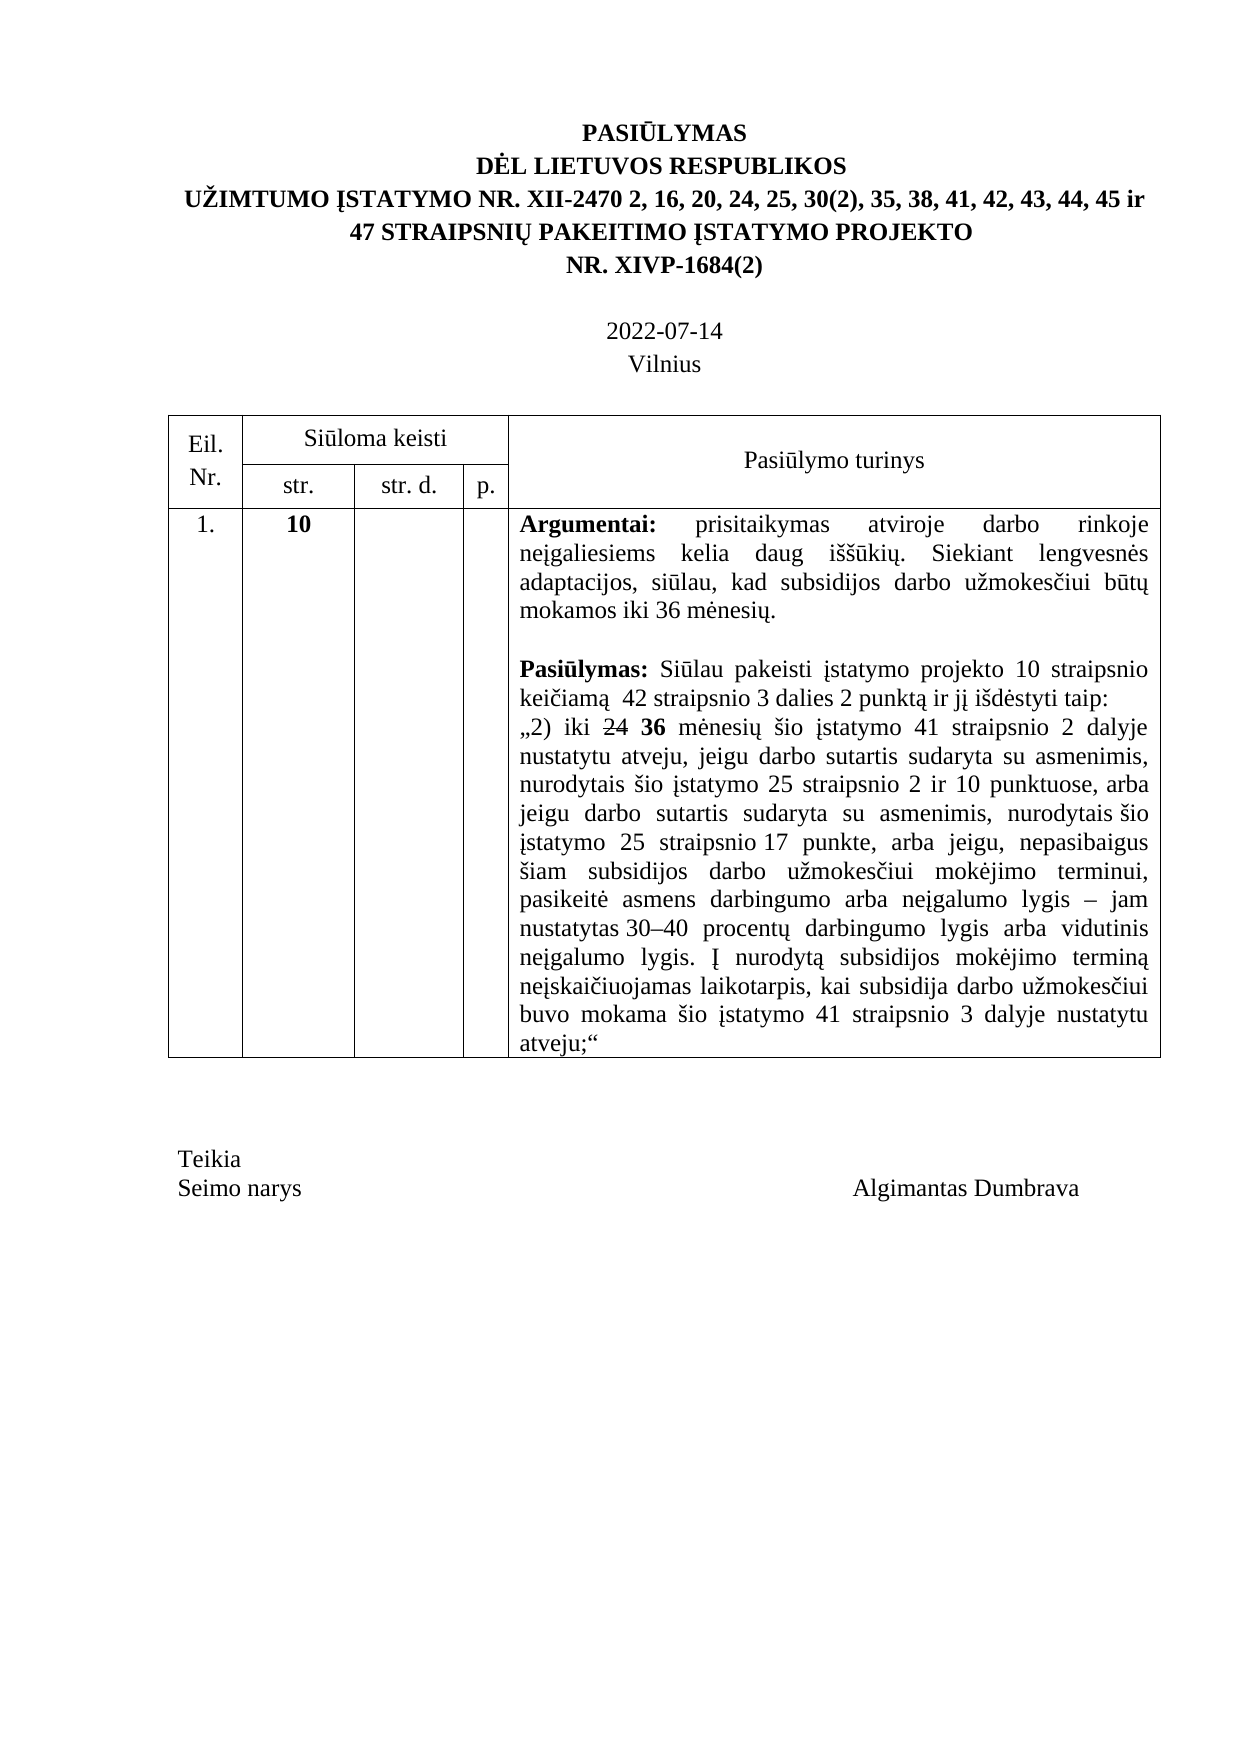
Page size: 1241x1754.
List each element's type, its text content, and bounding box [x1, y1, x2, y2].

text NR. XIVP-1684(2) [177, 250, 1152, 279]
table_cell 1. [169, 509, 242, 1057]
text 2022-07-14 [177, 316, 1152, 345]
table_cell str. [243, 465, 354, 508]
table_cell p. [464, 465, 508, 508]
text DĖL LIETUVOS RESPUBLIKOS [177, 151, 1152, 180]
table_header Eil. Nr. [169, 416, 242, 508]
table_header Pasiūlymo turinys [509, 416, 1160, 508]
table_cell [464, 509, 508, 1057]
text UŽIMTUMO ĮSTATYMO NR. XII-2470 2, 16, 20, 24, 25, 30(2), 35, 38, 41, 42, 43, 44, 45 ir 47 STRAIPSNIŲ PAKEITIMO ĮSTATYMO PROJEKTO [177, 184, 1152, 246]
text PASIŪLYMAS [177, 118, 1152, 147]
table_header Siūloma keisti [243, 416, 508, 464]
table_cell str. d. [355, 465, 463, 508]
table_cell 10 [243, 509, 354, 1057]
table_cell [355, 509, 463, 1057]
text Teikia [177, 1144, 1152, 1173]
text Seimo narys Algimantas Dumbrava [177, 1173, 1152, 1202]
table_cell Argumentai: prisitaikymas atviroje darbo rinkoje neįgaliesiems kelia daug iššūkių. Siekiant lengvesnės adaptacijos, siūlau, kad subsidijos darbo užmokesčiui būtų mokamos iki 36 mėnesių. Pasiūlymas: Siūlau pakeisti įstatymo projekto 10 straipsnio keičiamą 42 straipsnio 3 dalies 2 punktą ir jį išdėstyti taip: „2) iki 24 36 mėnesių šio įstatymo 41 straipsnio 2 dalyje nustatytu atveju, jeigu darbo sutartis sudaryta su asmenimis, nurodytais šio įstatymo 25 straipsnio 2 ir 10 punktuose, arba jeigu darbo sutartis sudaryta su asmenimis, nurodytais šio įstatymo 25 straipsnio 17 punkte, arba jeigu, nepasibaigus šiam subsidijos darbo užmokesčiui mokėjimo terminui, pasikeitė asmens darbingumo arba neįgalumo lygis – jam nustatytas 30–40 procentų darbingumo lygis arba vidutinis neįgalumo lygis. Į nurodytą subsidijos mokėjimo terminą neįskaičiuojamas laikotarpis, kai subsidija darbo užmokesčiui buvo mokama šio įstatymo 41 straipsnio 3 dalyje nustatytu atveju;“ [509, 509, 1160, 1057]
text Vilnius [177, 349, 1152, 378]
